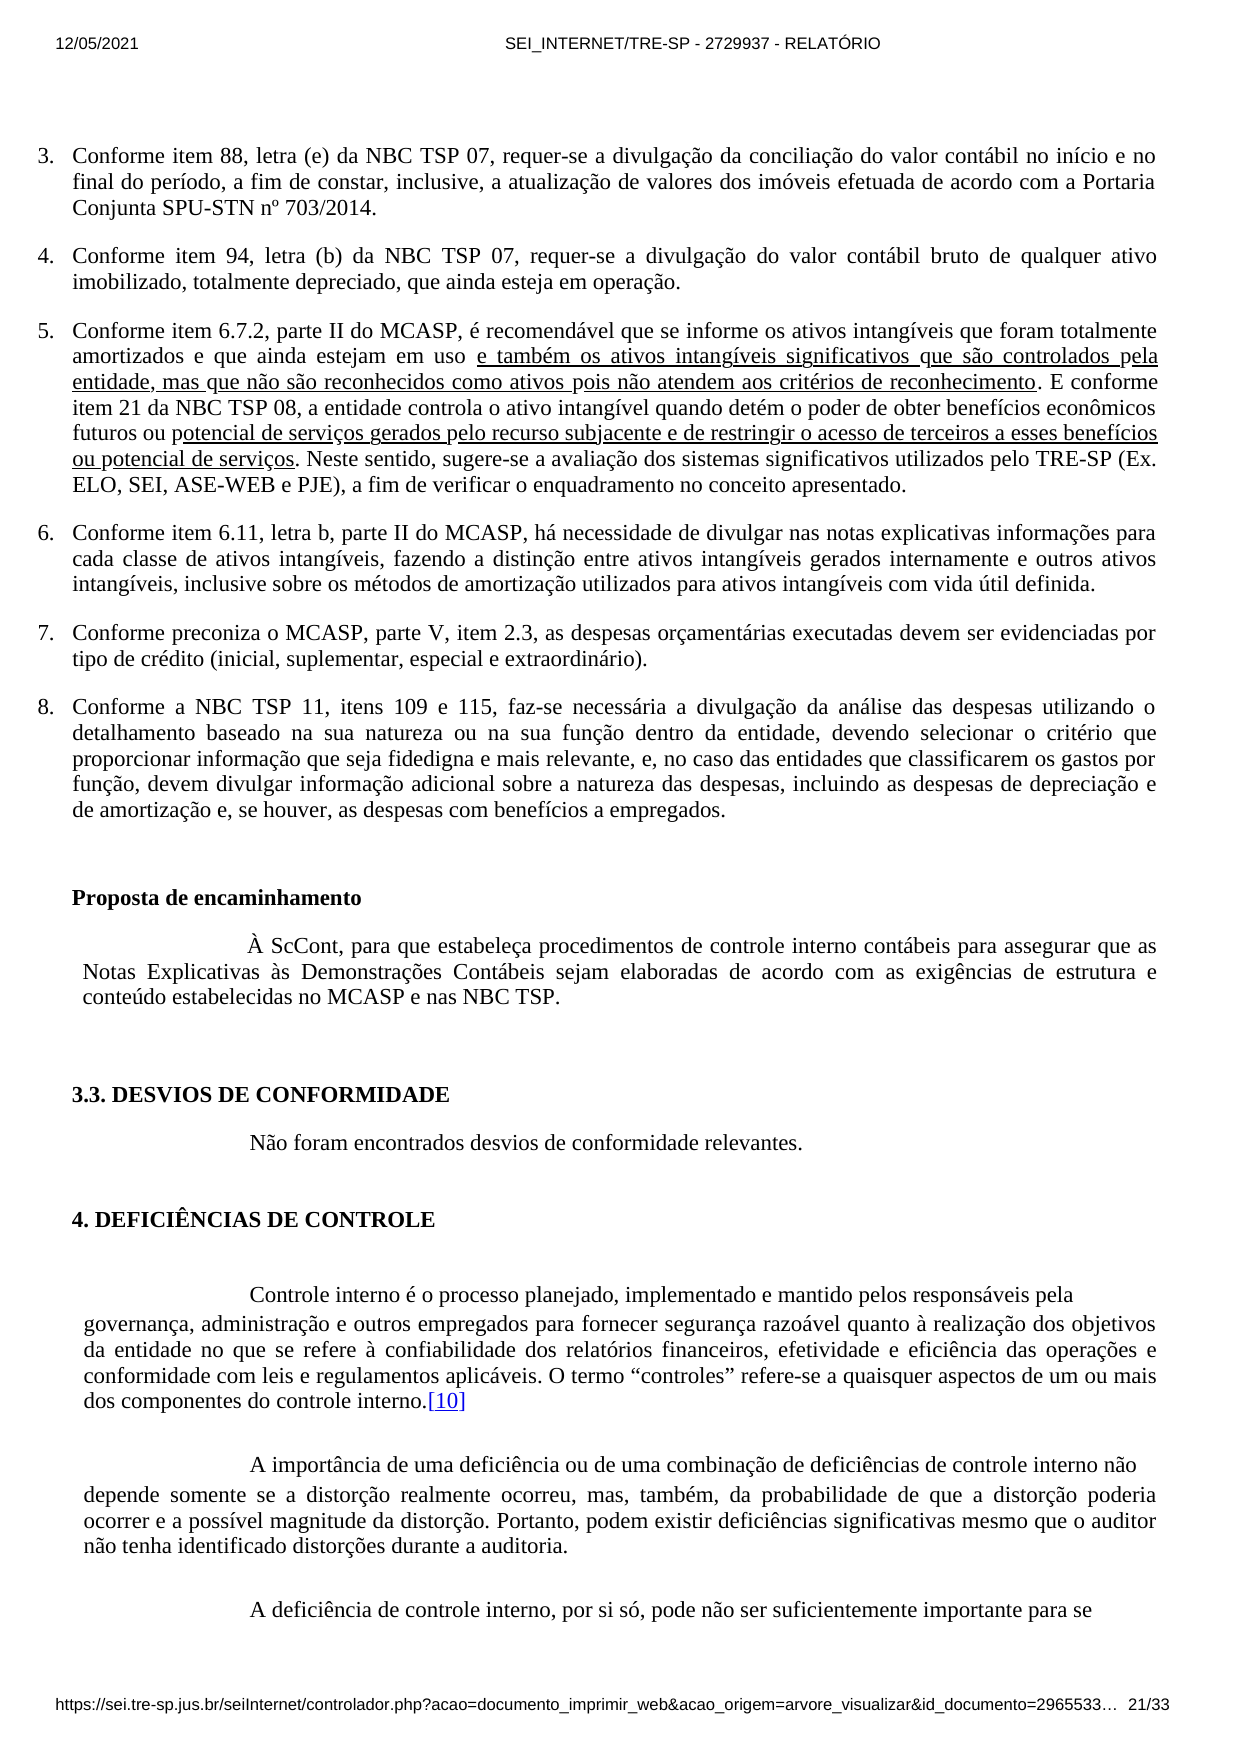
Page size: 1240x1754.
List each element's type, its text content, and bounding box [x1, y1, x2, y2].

subtitle 4. DEFICIÊNCIAS DE CONTROLE [72, 1206, 1166, 1232]
list Conforme preconiza o MCASP, parte V, item 2.3, as despesas orçamentárias executadas devem ser evidenciadas por tipo de crédito (inicial, suplementar, especial e extraordinário). [37, 620, 1158, 671]
text A deficiência de controle interno, por si só, pode não ser suficientemente importante para se [249, 1597, 1158, 1623]
list Conforme a NBC TSP 11, itens 109 e 115, faz-se necessária a divulgação da análise das despesas utilizando o detalhamento baseado na sua natureza ou na sua função dentro da entidade, devendo selecionar o critério que proporcionar informação que seja fidedigna e mais relevante, e, no caso das entidades que classificarem os gastos por função, devem divulgar informação adicional sobre a natureza das despesas, incluindo as despesas de depreciação e de amortização e, se houver, as despesas com benefícios a empregados. [37, 694, 1158, 822]
text governança, administração e outros empregados para fornecer segurança razoável quanto à realização dos objetivos da entidade no que se refere à confiabilidade dos relatórios financeiros, efetividade e eficiência das operações e conformidade com leis e regulamentos aplicáveis. O termo “controles” refere-se a quaisquer aspectos de um ou mais dos componentes do controle interno.[10] [83, 1311, 1158, 1414]
list Conforme item 6.7.2, parte II do MCASP, é recomendável que se informe os ativos intangíveis que foram totalmente amortizados e que ainda estejam em uso e também os ativos intangíveis significativos que são controlados pela entidade, mas que não são reconhecidos como ativos pois não atendem aos critérios de reconhecimento. E conforme item 21 da NBC TSP 08, a entidade controla o ativo intangível quando detém o poder de obter benefícios econômicos futuros ou potencial de serviços gerados pelo recurso subjacente e de restringir o acesso de terceiros a esses benefícios ou potencial de serviços. Neste sentido, sugere-se a avaliação dos sistemas significativos utilizados pelo TRE-SP (Ex. ELO, SEI, ASE-WEB e PJE), a fim de verificar o enquadramento no conceito apresentado. [37, 318, 1158, 497]
text Controle interno é o processo planejado, implementado e mantido pelos responsáveis pela [249, 1282, 1158, 1307]
list Conforme item 88, letra (e) da NBC TSP 07, requer-se a divulgação da conciliação do valor contábil no início e no final do período, a fim de constar, inclusive, a atualização de valores dos imóveis efetuada de acordo com a Portaria Conjunta SPU-STN nº 703/2014. [37, 143, 1158, 220]
subtitle Proposta de encaminhamento [72, 884, 1166, 911]
text À ScCont, para que estabeleça procedimentos de controle interno contábeis para assegurar que as Notas Explicativas às Demonstrações Contábeis sejam elaboradas de acordo com as exigências de estrutura e conteúdo estabelecidas no MCASP e nas NBC TSP. [82, 933, 1158, 1010]
list Conforme item 94, letra (b) da NBC TSP 07, requer-se a divulgação do valor contábil bruto de qualquer ativo imobilizado, totalmente depreciado, que ainda esteja em operação. [37, 243, 1158, 294]
text depende somente se a distorção realmente ocorreu, mas, também, da probabilidade de que a distorção poderia ocorrer e a possível magnitude da distorção. Portanto, podem existir deficiências significativas mesmo que o auditor não tenha identificado distorções durante a auditoria. [83, 1482, 1158, 1559]
text A importância de uma deficiência ou de uma combinação de deficiências de controle interno não [249, 1452, 1158, 1478]
text 3.3. DESVIOS DE CONFORMIDADE [72, 1081, 1166, 1108]
list Conforme item 6.11, letra b, parte II do MCASP, há necessidade de divulgar nas notas explicativas informações para cada classe de ativos intangíveis, fazendo a distinção entre ativos intangíveis gerados internamente e outros ativos intangíveis, inclusive sobre os métodos de amortização utilizados para ativos intangíveis com vida útil definida. [37, 520, 1158, 597]
text Não foram encontrados desvios de conformidade relevantes. [249, 1130, 1158, 1156]
